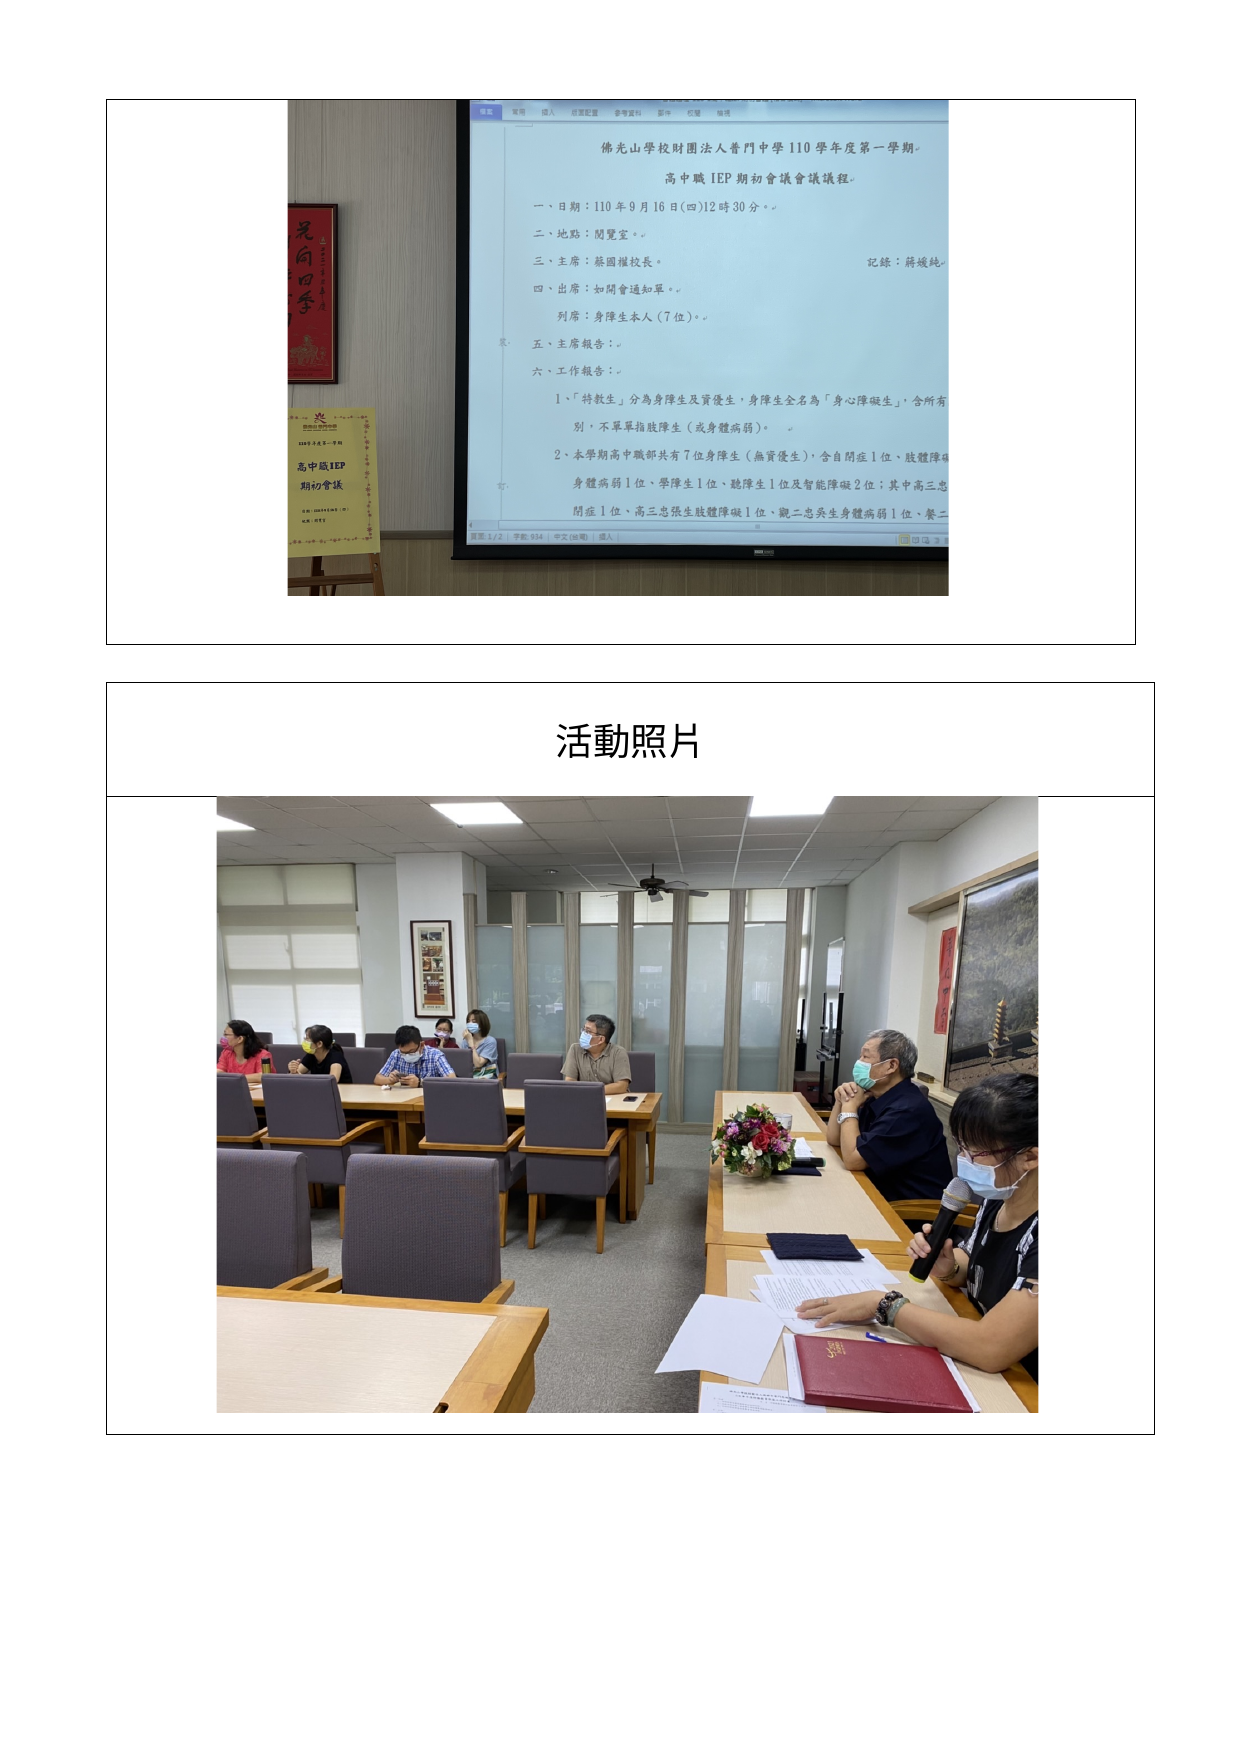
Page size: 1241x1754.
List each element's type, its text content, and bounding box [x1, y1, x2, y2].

picture [287, 100, 949, 596]
table_header 活動照片 [107, 683, 1154, 796]
table_cell [107, 100, 1135, 644]
table_cell [107, 797, 1154, 1434]
picture [216, 796, 1039, 1413]
